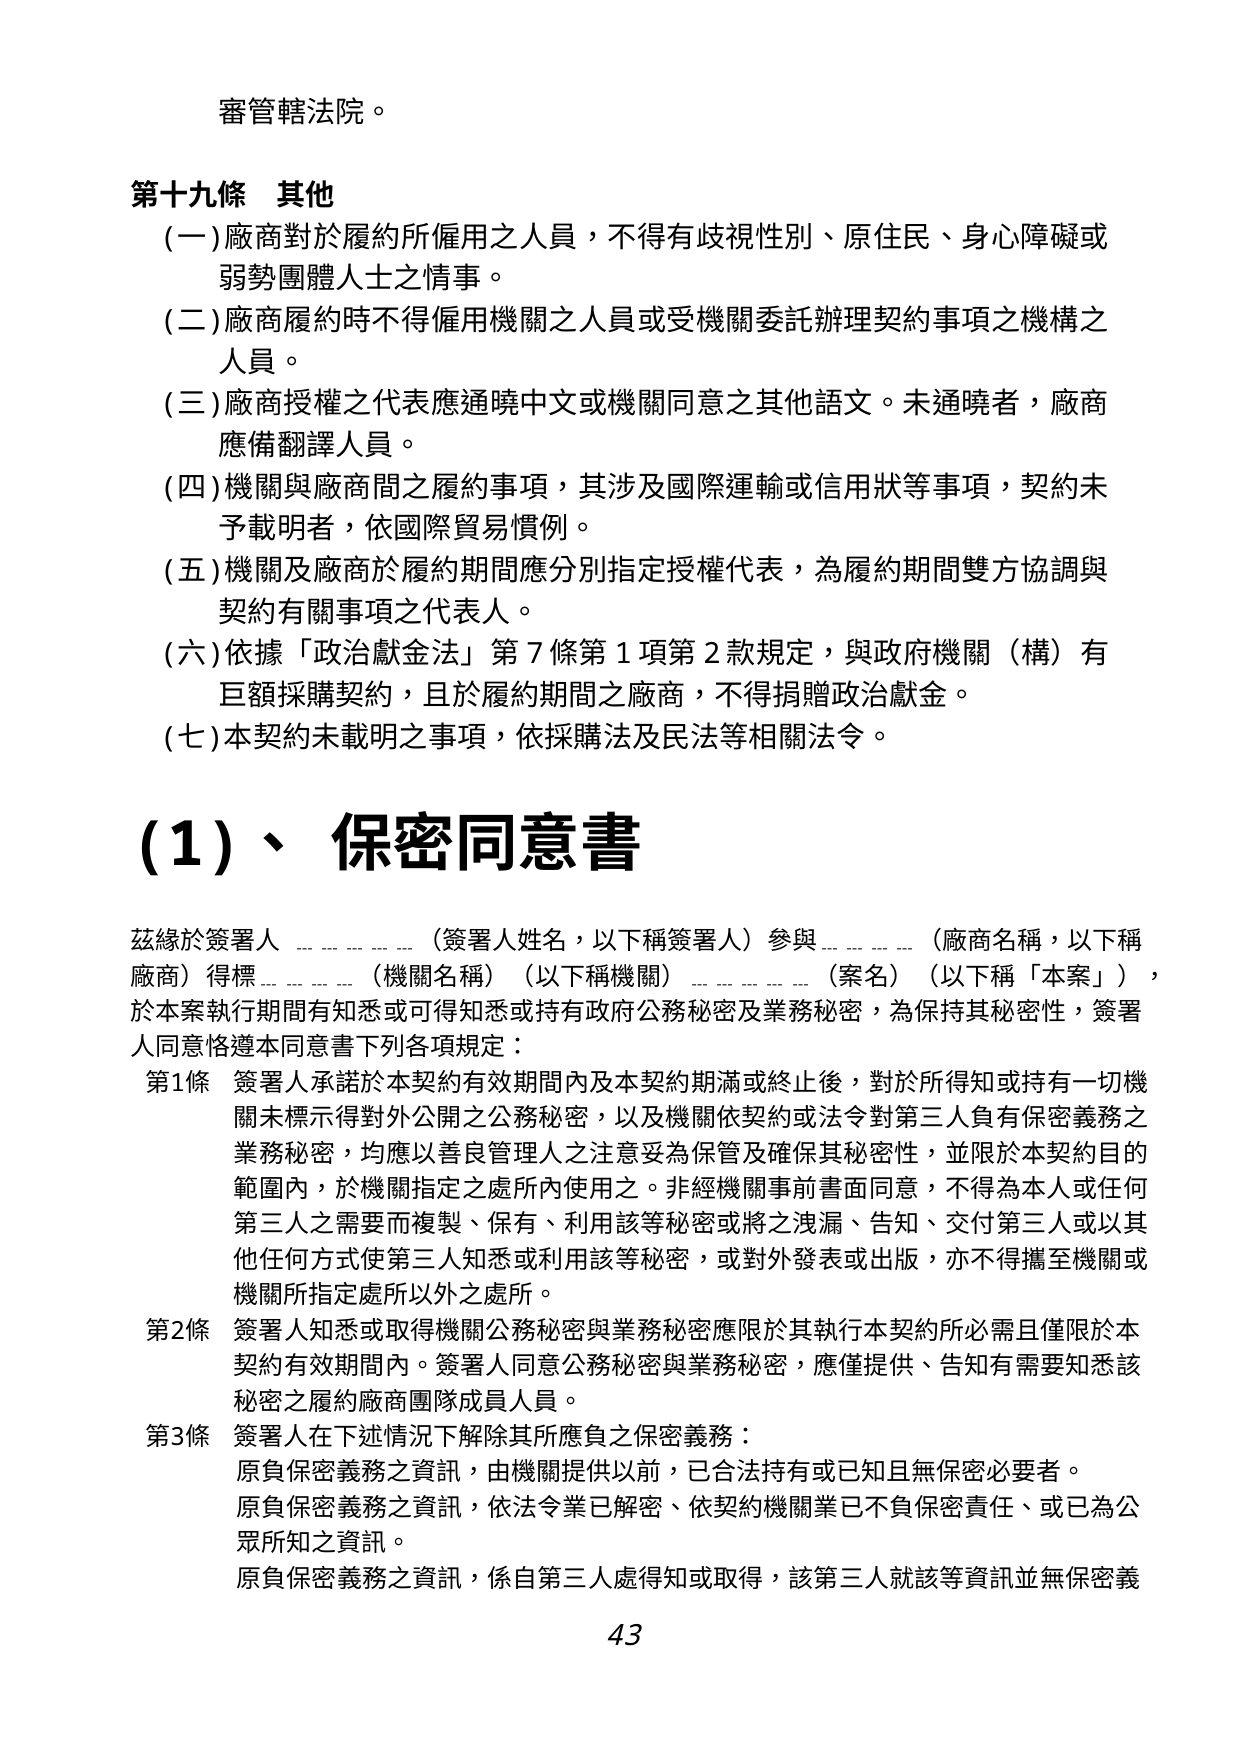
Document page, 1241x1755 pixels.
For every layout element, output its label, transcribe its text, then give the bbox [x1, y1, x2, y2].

text (七)本契約未載明之事項，依採購法及民法等相關法令。 [159, 714, 1110, 755]
subtitle 保密同意書 [130, 793, 1110, 884]
list 簽署人承諾於本契約有效期間內及本契約期滿或終止後，對於所得知或持有一切機關未標示得對外公開之公務秘密，以及機關依契約或法令對第三人負有保密義務之業務秘密，均應以善良管理人之注意妥為保管及確保其秘密性，並限於本契約目的範圍內，於機關指定之處所內使用之。非經機關事前書面同意，不得為本人或任何第三人之需要而複製、保有、利用該等秘密或將之洩漏、告知、交付第三人或以其他任何方式使第三人知悉或利用該等秘密，或對外發表或出版，亦不得攜至機關或機關所指定處所以外之處所。 [145, 1063, 1149, 1311]
list 簽署人知悉或取得機關公務秘密與業務秘密應限於其執行本契約所必需且僅限於本契約有效期間內。簽署人同意公務秘密與業務秘密，應僅提供、告知有需要知悉該秘密之履約廠商團隊成員人員。 [145, 1311, 1142, 1417]
text (一)廠商對於履約所僱用之人員，不得有歧視性別、原住民、身心障礙或弱勢團體人士之情事。 [159, 214, 1110, 297]
text (三)廠商授權之代表應通曉中文或機關同意之其他語文。未通曉者，廠商應備翻譯人員。 [159, 380, 1110, 464]
text 第十九條 其他 [130, 172, 1110, 214]
text 原負保密義務之資訊，係自第三人處得知或取得，該第三人就該等資訊並無保密義 [236, 1559, 1142, 1594]
text 茲緣於簽署人 ﹍﹍﹍﹍﹍（簽署人姓名，以下稱簽署人）參與﹍﹍﹍﹍（廠商名稱，以下稱廠商）得標﹍﹍﹍﹍（機關名稱）（以下稱機關）﹍﹍﹍﹍﹍（案名）（以下稱「本案」），於本案執行期間有知悉或可得知悉或持有政府公務秘密及業務秘密，為保持其秘密性，簽署人同意恪遵本同意書下列各項規定： [130, 921, 1142, 1063]
text (六)依據「政治獻金法」第7條第1項第2款規定，與政府機關（構）有巨額採購契約，且於履約期間之廠商，不得捐贈政治獻金。 [159, 630, 1110, 714]
text 審管轄法院。 [159, 89, 1110, 130]
text 原負保密義務之資訊，由機關提供以前，已合法持有或已知且無保密必要者。 [236, 1452, 1142, 1488]
text (二)廠商履約時不得僱用機關之人員或受機關委託辦理契約事項之機構之人員。 [159, 297, 1110, 380]
text (四)機關與廠商間之履約事項，其涉及國際運輸或信用狀等事項，契約未予載明者，依國際貿易慣例。 [159, 464, 1110, 547]
text 原負保密義務之資訊，依法令業已解密、依契約機關業已不負保密責任、或已為公眾所知之資訊。 [236, 1488, 1142, 1559]
list 簽署人在下述情況下解除其所應負之保密義務： [145, 1417, 1142, 1452]
text (五)機關及廠商於履約期間應分別指定授權代表，為履約期間雙方協調與契約有關事項之代表人。 [159, 547, 1110, 630]
